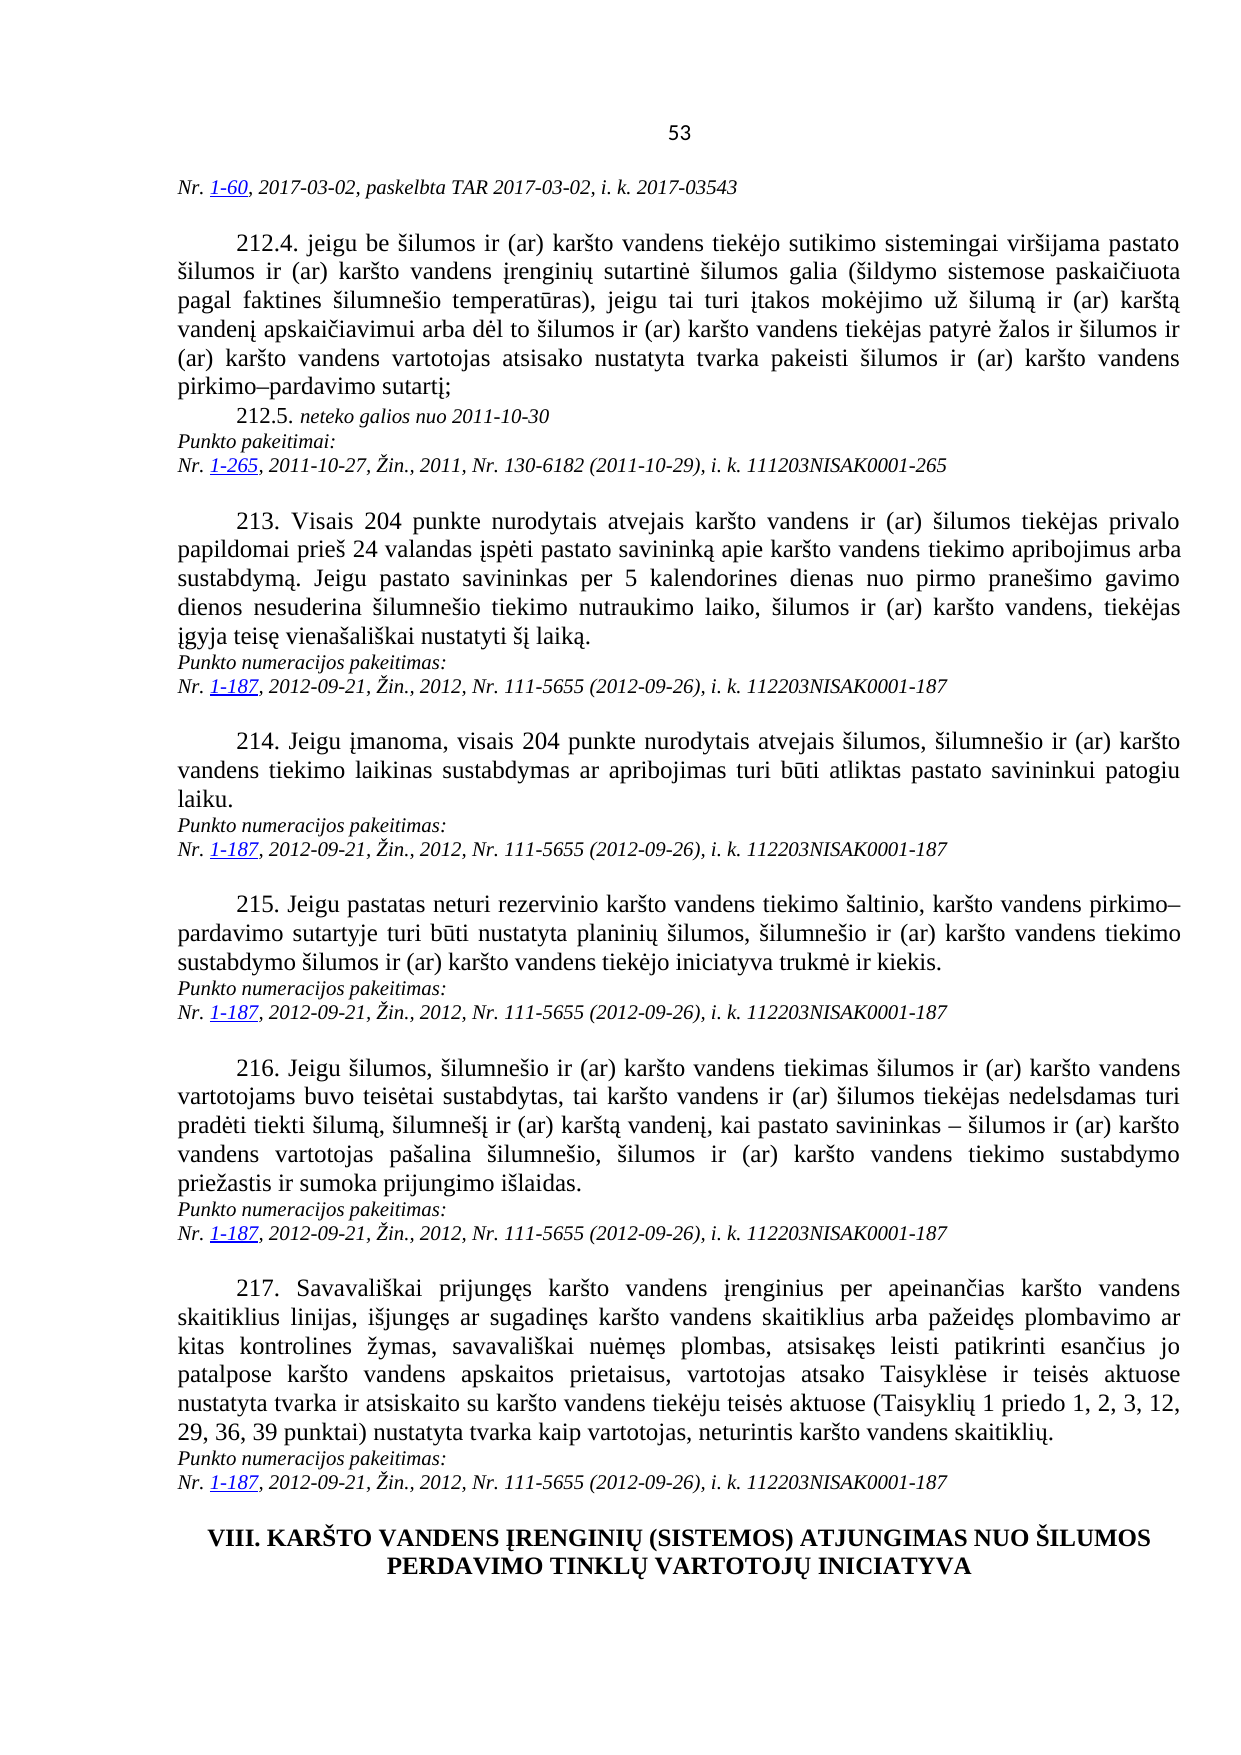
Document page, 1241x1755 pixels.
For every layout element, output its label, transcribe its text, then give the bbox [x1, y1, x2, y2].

text Nr. 1-187, 2012-09-21, Žin., 2012, Nr. 111-5655 (2012-09-26), i. k. 112203NISAK0001-187 [177, 1221, 1181, 1244]
text 213. Visais 204 punkte nurodytais atvejais karšto vandens ir (ar) šilumos tiekėjas privalo papildomai prieš 24 valandas įspėti pastato savininką apie karšto vandens tiekimo apribojimus arba sustabdymą. Jeigu pastato savininkas per 5 kalendorines dienas nuo pirmo pranešimo gavimo dienos nesuderina šilumnešio tiekimo nutraukimo laiko, šilumos ir (ar) karšto vandens, tiekėjas įgyja teisę vienašališkai nustatyti šį laiką. [177, 506, 1181, 649]
text Punkto pakeitimai: [177, 429, 1181, 453]
text Nr. 1-265, 2011-10-27, Žin., 2011, Nr. 130-6182 (2011-10-29), i. k. 111203NISAK0001-265 [177, 453, 1181, 477]
text Nr. 1-187, 2012-09-21, Žin., 2012, Nr. 111-5655 (2012-09-26), i. k. 112203NISAK0001-187 [177, 674, 1181, 698]
text Punkto numeracijos pakeitimas: [177, 976, 1181, 1000]
text 215. Jeigu pastatas neturi rezervinio karšto vandens tiekimo šaltinio, karšto vandens pirkimo–pardavimo sutartyje turi būti nustatyta planinių šilumos, šilumnešio ir (ar) karšto vandens tiekimo sustabdymo šilumos ir (ar) karšto vandens tiekėjo iniciatyva trukmė ir kiekis. [177, 889, 1181, 976]
text Nr. 1-187, 2012-09-21, Žin., 2012, Nr. 111-5655 (2012-09-26), i. k. 112203NISAK0001-187 [177, 837, 1181, 861]
text viiI. KARŠTO VANDENS ĮRENGINIŲ (SISTEMOS) ATJUNGIMAS NUO ŠILUMOS PERDAVIMO TINKLŲ VARTOTOJŲ INICIATYVA [177, 1523, 1181, 1580]
text Punkto numeracijos pakeitimas: [177, 813, 1181, 837]
text Punkto numeracijos pakeitimas: [177, 649, 1181, 674]
text Punkto numeracijos pakeitimas: [177, 1196, 1181, 1221]
text Nr. 1-187, 2012-09-21, Žin., 2012, Nr. 111-5655 (2012-09-26), i. k. 112203NISAK0001-187 [177, 1000, 1181, 1024]
text 217. Savavališkai prijungęs karšto vandens įrenginius per apeinančias karšto vandens skaitiklius linijas, išjungęs ar sugadinęs karšto vandens skaitiklius arba pažeidęs plombavimo ar kitas kontrolines žymas, savavališkai nuėmęs plombas, atsisakęs leisti patikrinti esančius jo patalpose karšto vandens apskaitos prietaisus, vartotojas atsako Taisyklėse ir teisės aktuose nustatyta tvarka ir atsiskaito su karšto vandens tiekėju teisės aktuose (Taisyklių 1 priedo 1, 2, 3, 12, 29, 36, 39 punktai) nustatyta tvarka kaip vartotojas, neturintis karšto vandens skaitiklių. [177, 1273, 1181, 1446]
text 212.4. jeigu be šilumos ir (ar) karšto vandens tiekėjo sutikimo sistemingai viršijama pastato šilumos ir (ar) karšto vandens įrenginių sutartinė šilumos galia (šildymo sistemose paskaičiuota pagal faktines šilumnešio temperatūras), jeigu tai turi įtakos mokėjimo už šilumą ir (ar) karštą vandenį apskaičiavimui arba dėl to šilumos ir (ar) karšto vandens tiekėjas patyrė žalos ir šilumos ir (ar) karšto vandens vartotojas atsisako nustatyta tvarka pakeisti šilumos ir (ar) karšto vandens pirkimo–pardavimo sutartį; [177, 228, 1181, 400]
text Nr. 1-187, 2012-09-21, Žin., 2012, Nr. 111-5655 (2012-09-26), i. k. 112203NISAK0001-187 [177, 1470, 1181, 1494]
text Punkto numeracijos pakeitimas: [177, 1446, 1181, 1470]
text 212.5. neteko galios nuo 2011-10-30 [177, 400, 1181, 429]
text 216. Jeigu šilumos, šilumnešio ir (ar) karšto vandens tiekimas šilumos ir (ar) karšto vandens vartotojams buvo teisėtai sustabdytas, tai karšto vandens ir (ar) šilumos tiekėjas nedelsdamas turi pradėti tiekti šilumą, šilumnešį ir (ar) karštą vandenį, kai pastato savininkas – šilumos ir (ar) karšto vandens vartotojas pašalina šilumnešio, šilumos ir (ar) karšto vandens tiekimo sustabdymo priežastis ir sumoka prijungimo išlaidas. [177, 1053, 1181, 1196]
text Nr. 1-60, 2017-03-02, paskelbta TAR 2017-03-02, i. k. 2017-03543 [177, 175, 1181, 199]
text 214. Jeigu įmanoma, visais 204 punkte nurodytais atvejais šilumos, šilumnešio ir (ar) karšto vandens tiekimo laikinas sustabdymas ar apribojimas turi būti atliktas pastato savininkui patogiu laiku. [177, 726, 1181, 813]
